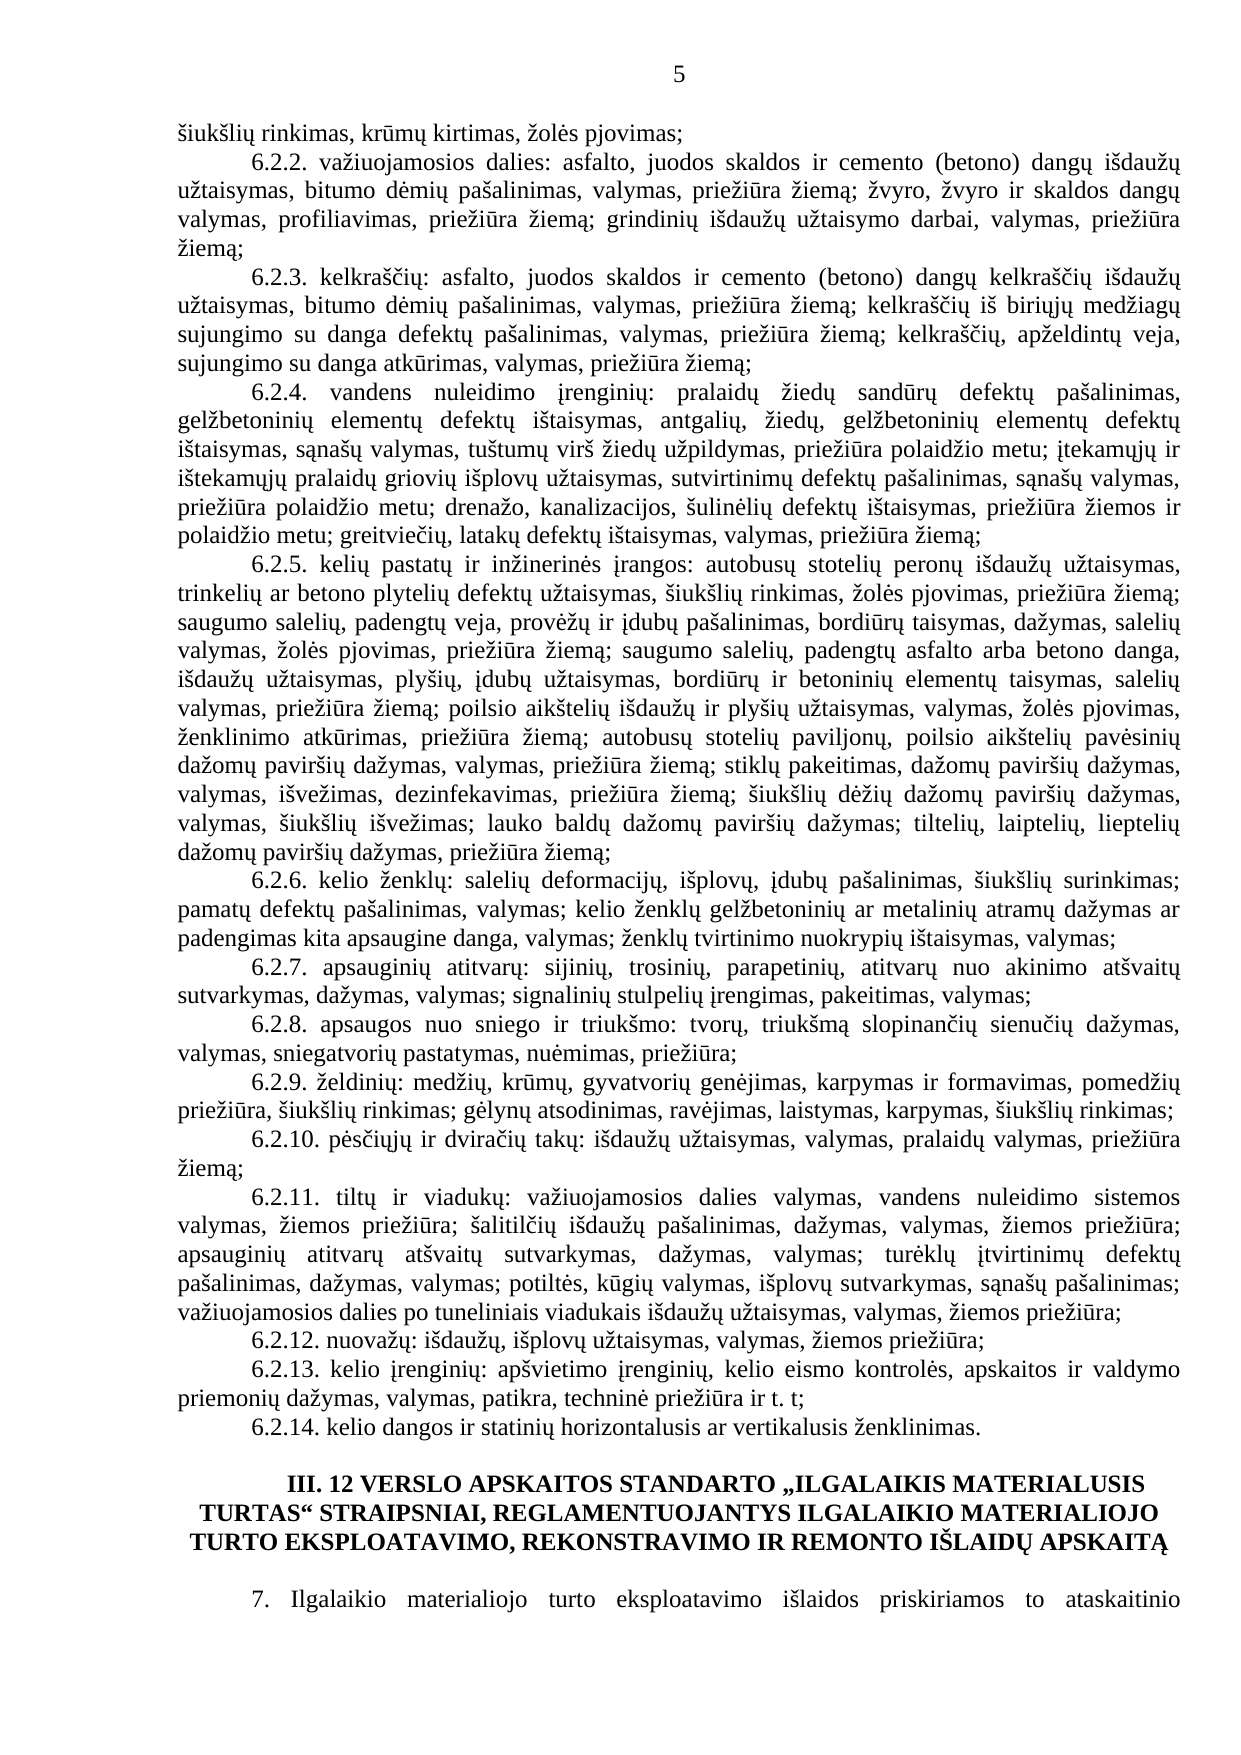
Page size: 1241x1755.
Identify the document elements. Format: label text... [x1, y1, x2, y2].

text 6.2.7. apsauginių atitvarų: sijinių, trosinių, parapetinių, atitvarų nuo akinimo atšvaitų sutvarkymas, dažymas, valymas; signalinių stulpelių įrengimas, pakeitimas, valymas; [177, 952, 1181, 1009]
text 6.2.5. kelių pastatų ir inžinerinės įrangos: autobusų stotelių peronų išdaužų užtaisymas, trinkelių ar betono plytelių defektų užtaisymas, šiukšlių rinkimas, žolės pjovimas, priežiūra žiemą; saugumo salelių, padengtų veja, provėžų ir įdubų pašalinimas, bordiūrų taisymas, dažymas, salelių valymas, žolės pjovimas, priežiūra žiemą; saugumo salelių, padengtų asfalto arba betono danga, išdaužų užtaisymas, plyšių, įdubų užtaisymas, bordiūrų ir betoninių elementų taisymas, salelių valymas, priežiūra žiemą; poilsio aikštelių išdaužų ir plyšių užtaisymas, valymas, žolės pjovimas, ženklinimo atkūrimas, priežiūra žiemą; autobusų stotelių paviljonų, poilsio aikštelių pavėsinių dažomų paviršių dažymas, valymas, priežiūra žiemą; stiklų pakeitimas, dažomų paviršių dažymas, valymas, išvežimas, dezinfekavimas, priežiūra žiemą; šiukšlių dėžių dažomų paviršių dažymas, valymas, šiukšlių išvežimas; lauko baldų dažomų paviršių dažymas; tiltelių, laiptelių, lieptelių dažomų paviršių dažymas, priežiūra žiemą; [177, 549, 1181, 866]
text 7. Ilgalaikio materialiojo turto eksploatavimo išlaidos priskiriamos to ataskaitinio [177, 1584, 1181, 1613]
text 6.2.13. kelio įrenginių: apšvietimo įrenginių, kelio eismo kontrolės, apskaitos ir valdymo priemonių dažymas, valymas, patikra, techninė priežiūra ir t. t; [177, 1354, 1181, 1412]
text 6.2.3. kelkraščių: asfalto, juodos skaldos ir cemento (betono) dangų kelkraščių išdaužų užtaisymas, bitumo dėmių pašalinimas, valymas, priežiūra žiemą; kelkraščių iš biriųjų medžiagų sujungimo su danga defektų pašalinimas, valymas, priežiūra žiemą; kelkraščių, apželdintų veja, sujungimo su danga atkūrimas, valymas, priežiūra žiemą; [177, 262, 1181, 377]
text 6.2.14. kelio dangos ir statinių horizontalusis ar vertikalusis ženklinimas. [177, 1412, 1181, 1441]
text 6.2.9. želdinių: medžių, krūmų, gyvatvorių genėjimas, karpymas ir formavimas, pomedžių priežiūra, šiukšlių rinkimas; gėlynų atsodinimas, ravėjimas, laistymas, karpymas, šiukšlių rinkimas; [177, 1067, 1181, 1124]
text 6.2.6. kelio ženklų: salelių deformacijų, išplovų, įdubų pašalinimas, šiukšlių surinkimas; pamatų defektų pašalinimas, valymas; kelio ženklų gelžbetoninių ar metalinių atramų dažymas ar padengimas kita apsaugine danga, valymas; ženklų tvirtinimo nuokrypių ištaisymas, valymas; [177, 866, 1181, 952]
text III. 12 VERSLO APSKAITOS STANDARTO „ILGALAIKIS MATERIALUSIS TURTAS“ STRAIPSNIAI, REGLAMENTUOJANTYS ILGALAIKIO MATERIALIOJO TURTO EKSPLOATAVIMO, REKONSTRAVIMO IR REMONTO IŠLAIDŲ APSKAITĄ [177, 1469, 1181, 1556]
text 6.2.2. važiuojamosios dalies: asfalto, juodos skaldos ir cemento (betono) dangų išdaužų užtaisymas, bitumo dėmių pašalinimas, valymas, priežiūra žiemą; žvyro, žvyro ir skaldos dangų valymas, profiliavimas, priežiūra žiemą; grindinių išdaužų užtaisymo darbai, valymas, priežiūra žiemą; [177, 147, 1181, 262]
text 6.2.11. tiltų ir viadukų: važiuojamosios dalies valymas, vandens nuleidimo sistemos valymas, žiemos priežiūra; šalitilčių išdaužų pašalinimas, dažymas, valymas, žiemos priežiūra; apsauginių atitvarų atšvaitų sutvarkymas, dažymas, valymas; turėklų įtvirtinimų defektų pašalinimas, dažymas, valymas; potiltės, kūgių valymas, išplovų sutvarkymas, sąnašų pašalinimas; važiuojamosios dalies po tuneliniais viadukais išdaužų užtaisymas, valymas, žiemos priežiūra; [177, 1182, 1181, 1326]
text 6.2.12. nuovažų: išdaužų, išplovų užtaisymas, valymas, žiemos priežiūra; [177, 1326, 1181, 1354]
text 6.2.4. vandens nuleidimo įrenginių: pralaidų žiedų sandūrų defektų pašalinimas, gelžbetoninių elementų defektų ištaisymas, antgalių, žiedų, gelžbetoninių elementų defektų ištaisymas, sąnašų valymas, tuštumų virš žiedų užpildymas, priežiūra polaidžio metu; įtekamųjų ir ištekamųjų pralaidų griovių išplovų užtaisymas, sutvirtinimų defektų pašalinimas, sąnašų valymas, priežiūra polaidžio metu; drenažo, kanalizacijos, šulinėlių defektų ištaisymas, priežiūra žiemos ir polaidžio metu; greitviečių, latakų defektų ištaisymas, valymas, priežiūra žiemą; [177, 377, 1181, 549]
text šiukšlių rinkimas, krūmų kirtimas, žolės pjovimas; [177, 118, 1181, 147]
text 6.2.8. apsaugos nuo sniego ir triukšmo: tvorų, triukšmą slopinančių sienučių dažymas, valymas, sniegatvorių pastatymas, nuėmimas, priežiūra; [177, 1009, 1181, 1067]
text 6.2.10. pėsčiųjų ir dviračių takų: išdaužų užtaisymas, valymas, pralaidų valymas, priežiūra žiemą; [177, 1124, 1181, 1182]
